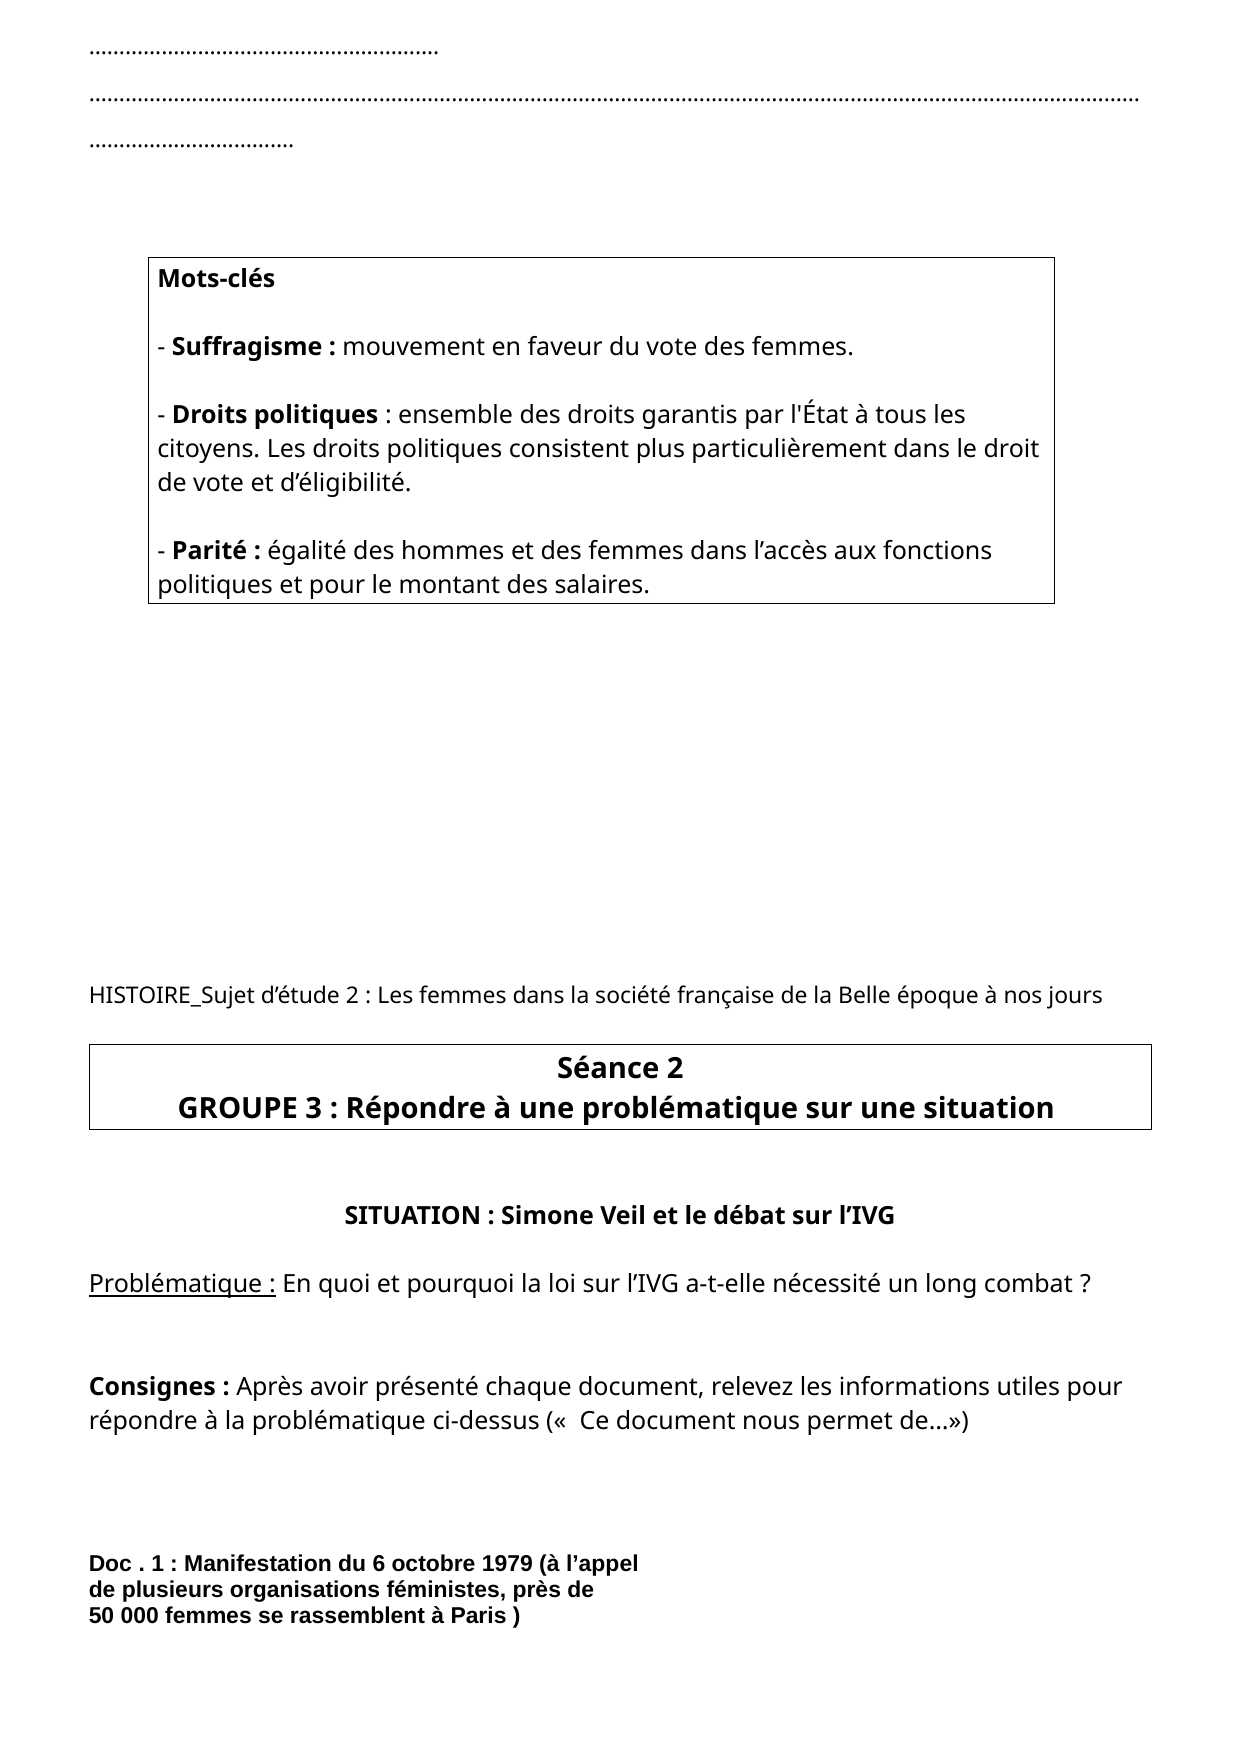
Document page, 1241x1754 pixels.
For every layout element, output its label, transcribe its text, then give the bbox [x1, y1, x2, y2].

text SITUATION : Simone Veil et le débat sur l’IVG [88, 1198, 1152, 1232]
text - Suffragisme : mouvement en faveur du vote des femmes. [149, 325, 1054, 363]
text - Parité : égalité des hommes et des femmes dans l’accès aux fonctions politiques et pour le montant des salaires. [149, 530, 1054, 603]
text HISTOIRE_Sujet d’étude 2 : Les femmes dans la société française de la Belle époque à nos jours [88, 979, 1152, 1010]
text Doc . 1 : Manifestation du 6 octobre 1979 (à l’appel de plusieurs organisations féministes, près de 50 000 femmes se rassemblent à Paris ) [88, 1549, 667, 1628]
text - Droits politiques : ensemble des droits garantis par l'État à tous les citoyens. Les droits politiques consistent plus particulièrement dans le droit de vote et d’éligibilité. [149, 393, 1054, 499]
text GROUPE 3 : Répondre à une problématique sur une situation [90, 1084, 1151, 1129]
text Séance 2 [90, 1045, 1151, 1084]
text Mots-clés [149, 258, 1054, 294]
text ………………………………………………….………………………………………………………………………………………………………………………………………………………………………………………. [88, 29, 1152, 154]
text Consignes : Après avoir présenté chaque document, relevez les informations utiles pour répondre à la problématique ci-dessus (« Ce document nous permet de…») [88, 1368, 1152, 1436]
text Problématique : En quoi et pourquoi la loi sur l’IVG a-t-elle nécessité un long combat ? [88, 1266, 1152, 1300]
